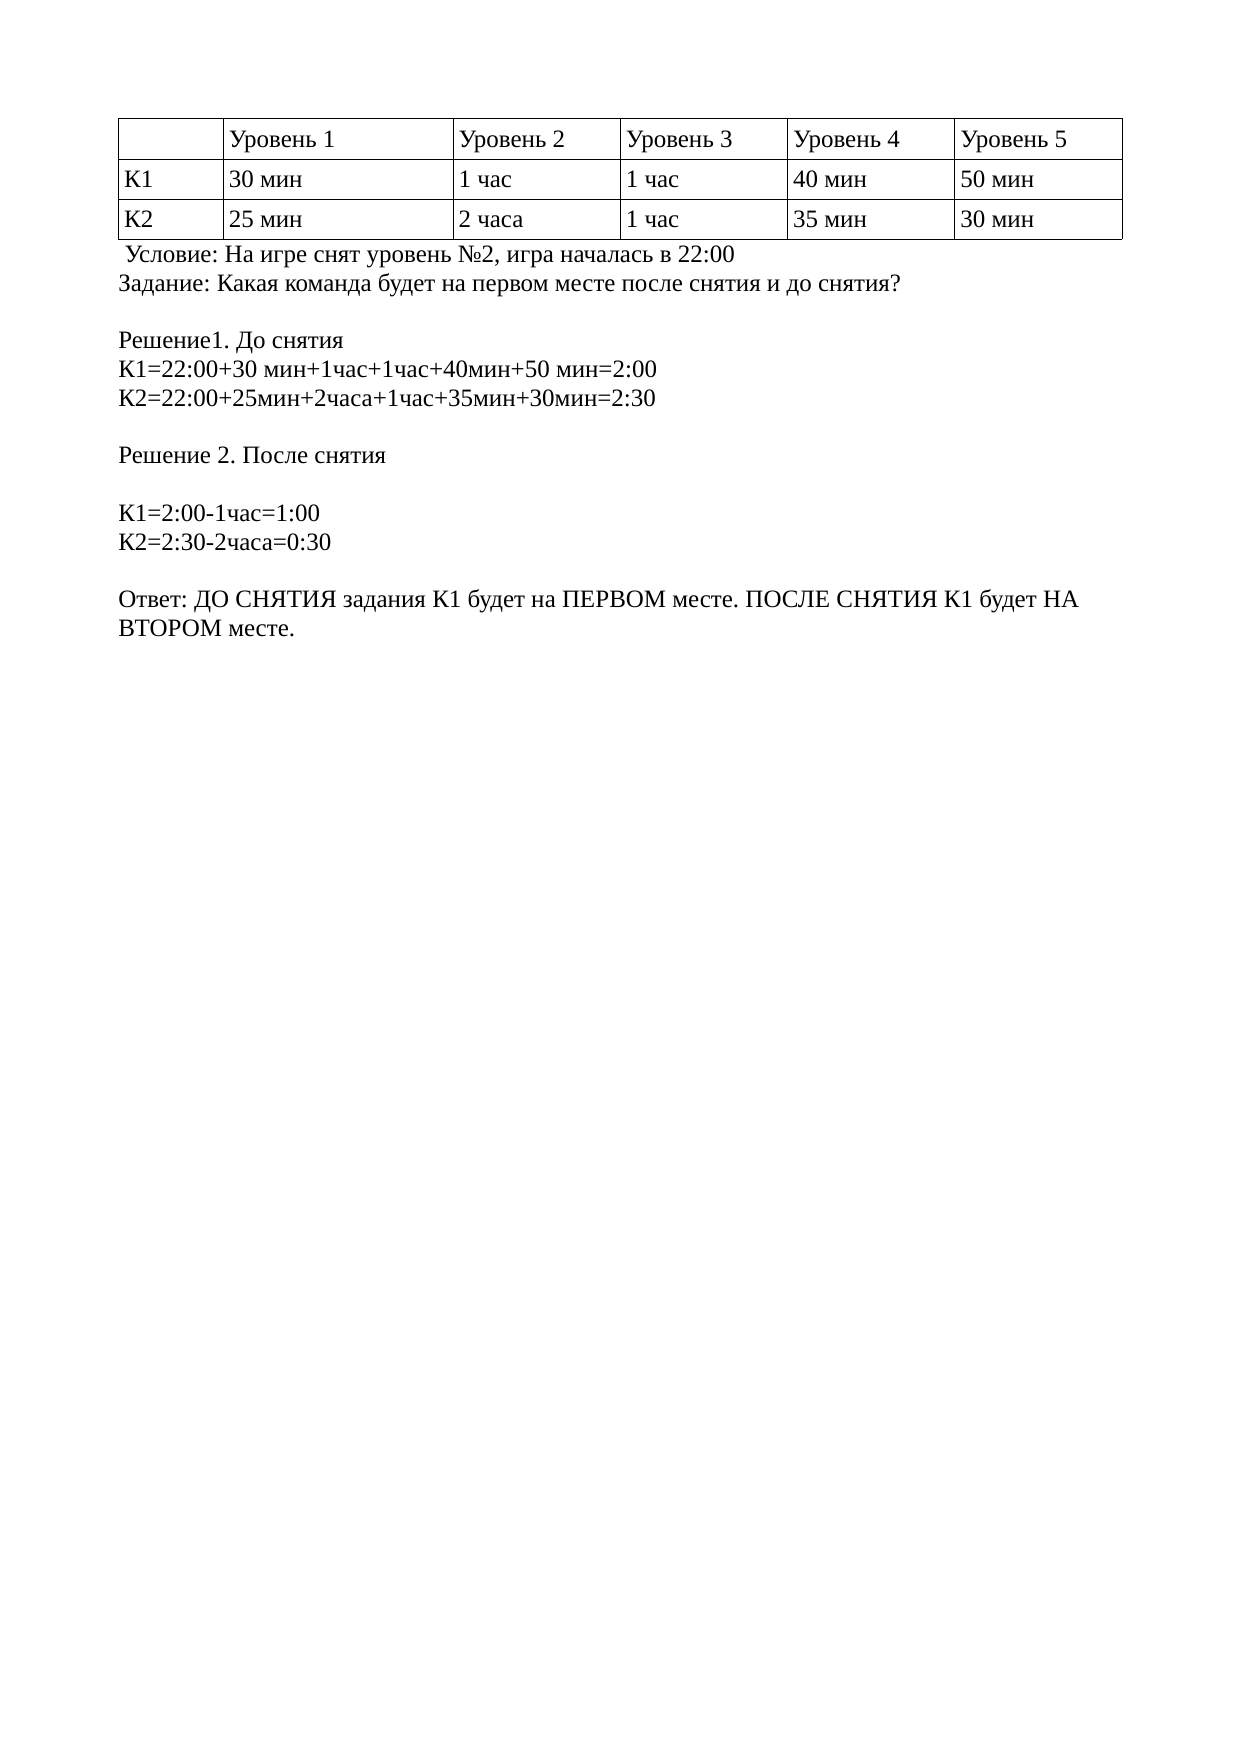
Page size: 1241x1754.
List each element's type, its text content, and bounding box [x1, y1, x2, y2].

table_header Уровень 5 [955, 119, 1122, 158]
table_cell 25 мин [224, 200, 453, 239]
table_header Уровень 1 [224, 119, 453, 158]
table_cell 2 часа [454, 200, 620, 239]
text Задание: Какая команда будет на первом месте после снятия и до снятия? [118, 268, 1122, 297]
table_cell 40 мин [788, 160, 954, 199]
table_cell 1 час [454, 160, 620, 199]
table_header Уровень 2 [454, 119, 620, 158]
text К1=2:00-1час=1:00 [118, 498, 1122, 527]
table_header Уровень 3 [621, 119, 787, 158]
table_cell К2 [119, 200, 223, 239]
text Решение1. До снятия [118, 325, 1122, 354]
table_header [119, 119, 223, 158]
text Ответ: ДО СНЯТИЯ задания К1 будет на ПЕРВОМ месте. ПОСЛЕ СНЯТИЯ К1 будет НА ВТОРОМ месте. [118, 584, 1122, 642]
text К1=22:00+30 мин+1час+1час+40мин+50 мин=2:00 [118, 354, 1122, 383]
table_cell 1 час [621, 200, 787, 239]
table_cell 35 мин [788, 200, 954, 239]
table_cell 50 мин [955, 160, 1122, 199]
table_cell 1 час [621, 160, 787, 199]
text Решение 2. После снятия [118, 440, 1122, 469]
table_header Уровень 4 [788, 119, 954, 158]
text К2=22:00+25мин+2часа+1час+35мин+30мин=2:30 [118, 383, 1122, 412]
text Условие: На игре снят уровень №2, игра началась в 22:00 [118, 240, 1122, 268]
table_cell К1 [119, 160, 223, 199]
table_cell 30 мин [224, 160, 453, 199]
table_cell 30 мин [955, 200, 1122, 239]
text К2=2:30-2часа=0:30 [118, 527, 1122, 555]
